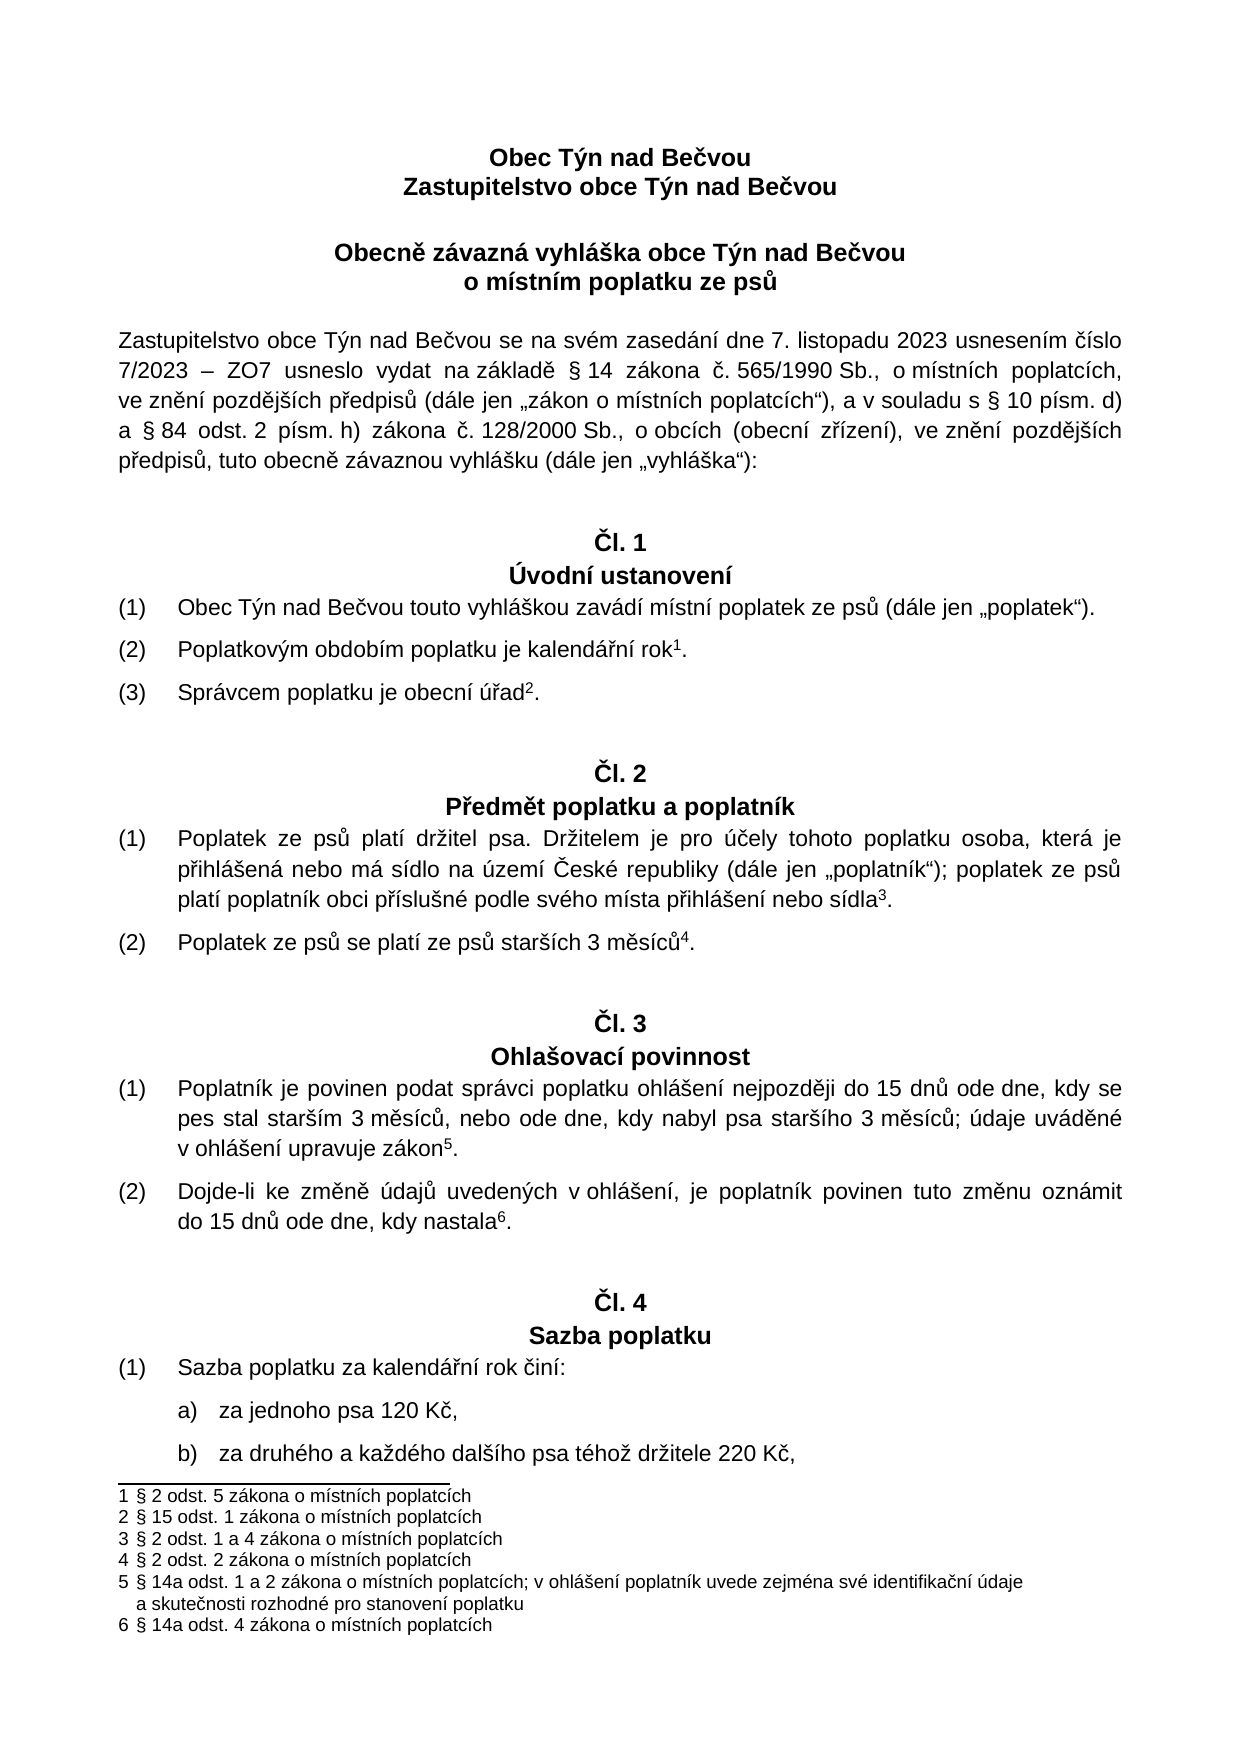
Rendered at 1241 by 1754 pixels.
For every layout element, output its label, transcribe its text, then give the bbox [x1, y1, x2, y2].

list § 2 odst. 2 zákona o místních poplatcích [118, 1549, 1122, 1571]
list za jednoho psa 120 Kč, [177, 1397, 1122, 1423]
list Dojde-li ke změně údajů uvedených v ohlášení, je poplatník povinen tuto změnu oznámit do 15 dnů ode dne, kdy nastala. [118, 1178, 1122, 1234]
subtitle Čl. 3 Ohlašovací povinnost [118, 1009, 1122, 1071]
text Obec Týn nad Bečvou Zastupitelstvo obce Týn nad Bečvou [118, 143, 1122, 201]
list § 15 odst. 1 zákona o místních poplatcích [118, 1506, 1122, 1528]
list Poplatek ze psů se platí ze psů starších 3 měsíců. [118, 928, 1122, 955]
text Zastupitelstvo obce Týn nad Bečvou se na svém zasedání dne 7. listopadu 2023 usnesením číslo 7/2023 – ZO7 usneslo vydat na základě § 14 zákona č. 565/1990 Sb., o místních poplatcích, ve znění pozdějších předpisů (dále jen „zákon o místních poplatcích“), a v souladu s § 10 písm. d) a § 84 odst. 2 písm. h) zákona č. 128/2000 Sb., o obcích (obecní zřízení), ve znění pozdějších předpisů, tuto obecně závaznou vyhlášku (dále jen „vyhláška“): [118, 327, 1122, 474]
list § 2 odst. 5 zákona o místních poplatcích [118, 1484, 1122, 1506]
list Správcem poplatku je obecní úřad. [118, 679, 1122, 706]
list Poplatkovým obdobím poplatku je kalendářní rok. [118, 636, 1122, 663]
subtitle Čl. 1 Úvodní ustanovení [118, 528, 1122, 589]
list Obec Týn nad Bečvou touto vyhláškou zavádí místní poplatek ze psů (dále jen „poplatek“). [118, 594, 1122, 620]
subtitle Obecně závazná vyhláška obce Týn nad Bečvou o místním poplatku ze psů [118, 238, 1122, 295]
subtitle Čl. 4 Sazba poplatku [118, 1288, 1122, 1350]
list § 14a odst. 1 a 2 zákona o místních poplatcích; v ohlášení poplatník uvede zejména své identifikační údaje a skutečnosti rozhodné pro stanovení poplatku [118, 1571, 1122, 1614]
list § 14a odst. 4 zákona o místních poplatcích [118, 1614, 1122, 1635]
list Poplatník je povinen podat správci poplatku ohlášení nejpozději do 15 dnů ode dne, kdy se pes stal starším 3 měsíců, nebo ode dne, kdy nabyl psa staršího 3 měsíců; údaje uváděné v ohlášení upravuje zákon. [118, 1075, 1122, 1162]
list za druhého a každého dalšího psa téhož držitele 220 Kč, [177, 1440, 1122, 1466]
list Sazba poplatku za kalendářní rok činí: [118, 1354, 1122, 1381]
subtitle Čl. 2 Předmět poplatku a poplatník [118, 759, 1122, 821]
list Poplatek ze psů platí držitel psa. Držitelem je pro účely tohoto poplatku osoba, která je přihlášená nebo má sídlo na území České republiky (dále jen „poplatník“); poplatek ze psů platí poplatník obci příslušné podle svého místa přihlášení nebo sídla. [118, 825, 1122, 912]
list § 2 odst. 1 a 4 zákona o místních poplatcích [118, 1528, 1122, 1549]
